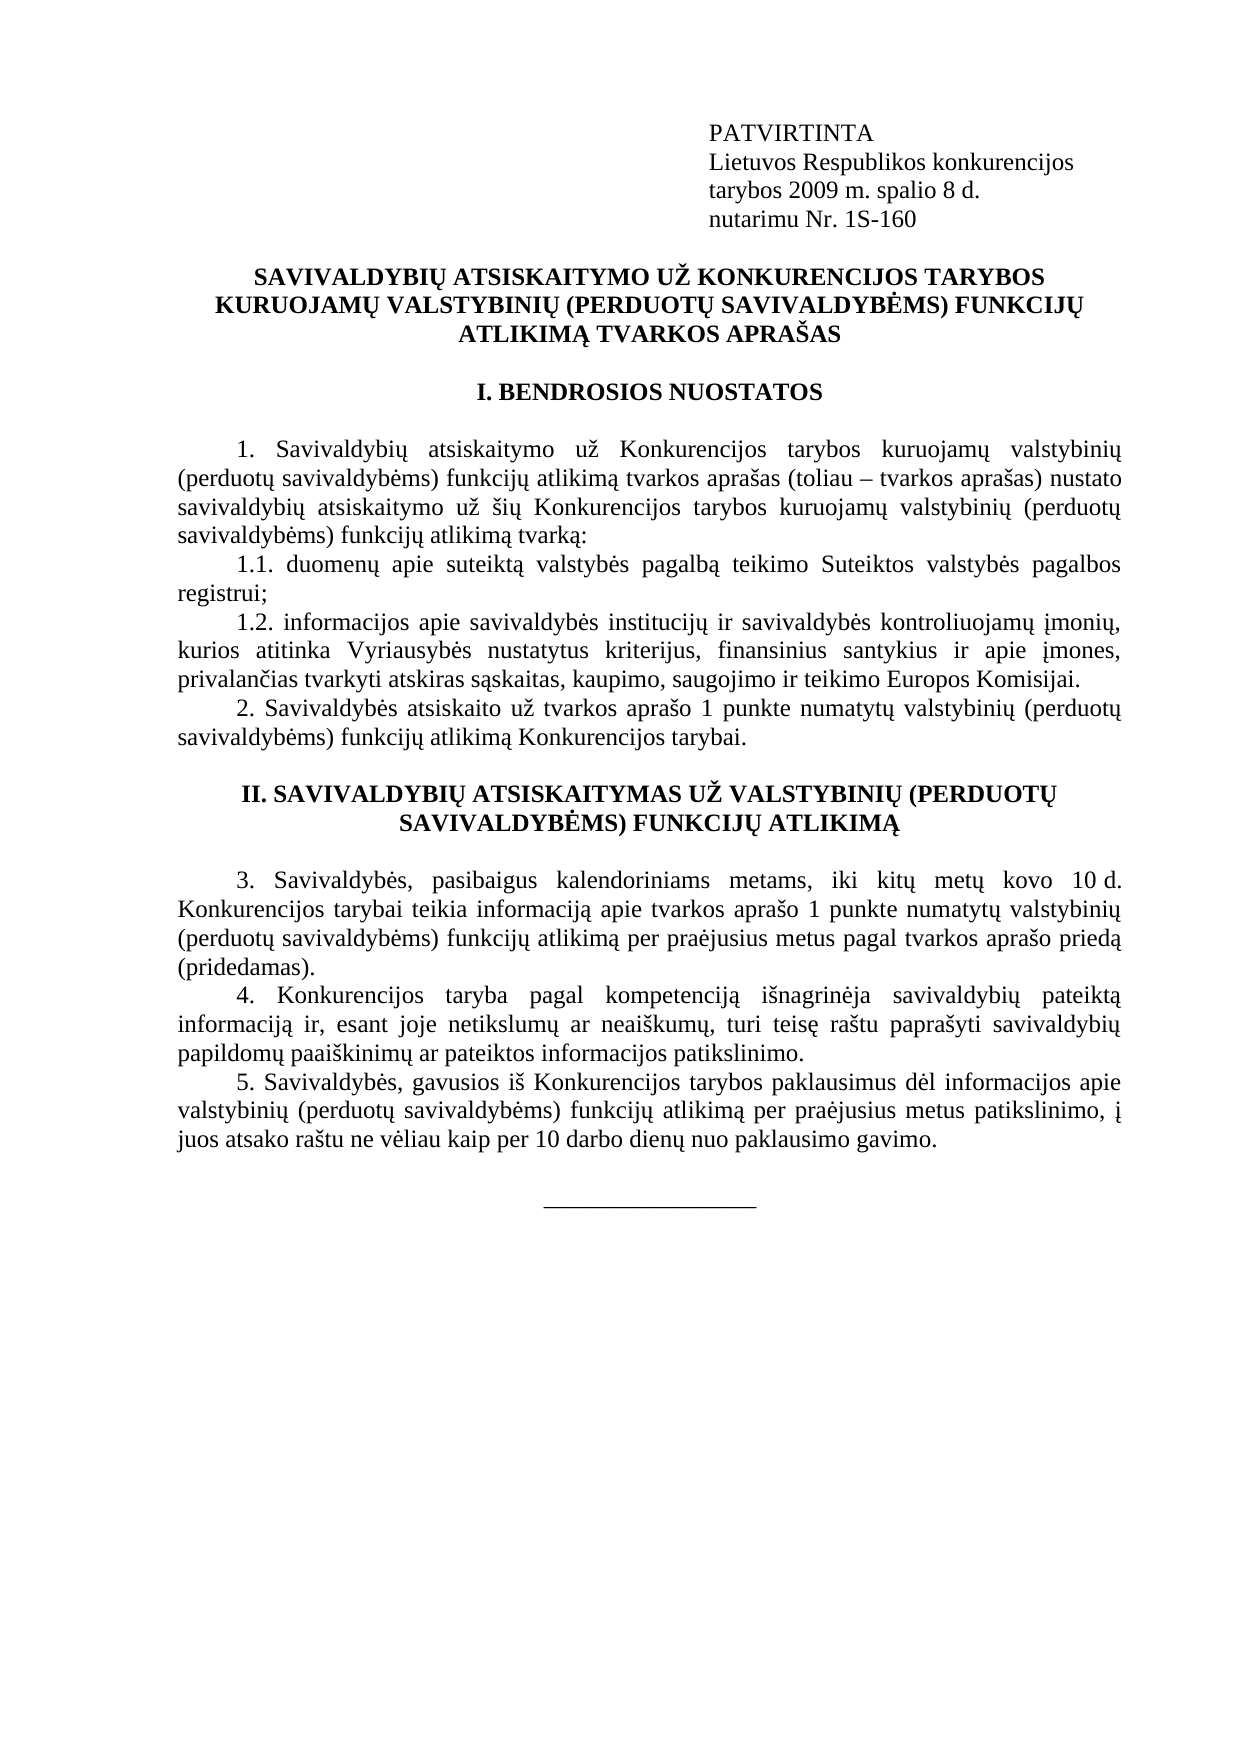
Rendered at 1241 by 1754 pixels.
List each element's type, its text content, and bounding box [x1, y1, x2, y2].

text I. BENDROSIOS NUOSTATOS [177, 377, 1122, 406]
text Lietuvos Respublikos konkurencijos [177, 147, 1122, 176]
text 1.1. duomenų apie suteiktą valstybės pagalbą teikimo Suteiktos valstybės pagalbos registrui; [177, 549, 1122, 607]
text II. SAVIVALDYBIŲ ATSISKAITYMAS UŽ VALSTYBINIŲ (PERDUOTŲ SAVIVALDYBĖMS) FUNKCIJŲ ATLIKIMĄ [177, 779, 1122, 837]
text 1. Savivaldybių atsiskaitymo už Konkurencijos tarybos kuruojamų valstybinių (perduotų savivaldybėms) funkcijų atlikimą tvarkos aprašas (toliau – tvarkos aprašas) nustato savivaldybių atsiskaitymo už šių Konkurencijos tarybos kuruojamų valstybinių (perduotų savivaldybėms) funkcijų atlikimą tvarką: [177, 434, 1122, 549]
text 3. Savivaldybės, pasibaigus kalendoriniams metams, iki kitų metų kovo 10 d. Konkurencijos tarybai teikia informaciją apie tvarkos aprašo 1 punkte numatytų valstybinių (perduotų savivaldybėms) funkcijų atlikimą per praėjusius metus pagal tvarkos aprašo priedą (pridedamas). [177, 866, 1122, 981]
text 5. Savivaldybės, gavusios iš Konkurencijos tarybos paklausimus dėl informacijos apie valstybinių (perduotų savivaldybėms) funkcijų atlikimą per praėjusius metus patikslinimo, į juos atsako raštu ne vėliau kaip per 10 darbo dienų nuo paklausimo gavimo. [177, 1067, 1122, 1153]
text tarybos 2009 m. spalio 8 d. [177, 176, 1122, 204]
text nutarimu Nr. 1S-160 [177, 204, 1122, 233]
text 4. Konkurencijos taryba pagal kompetenciją išnagrinėja savivaldybių pateiktą informaciją ir, esant joje netikslumų ar neaiškumų, turi teisę raštu paprašyti savivaldybių papildomų paaiškinimų ar pateiktos informacijos patikslinimo. [177, 981, 1122, 1067]
text _________________ [177, 1182, 1122, 1211]
text PATVIRTINTA [702, 118, 1122, 147]
text 2. Savivaldybės atsiskaito už tvarkos aprašo 1 punkte numatytų valstybinių (perduotų savivaldybėms) funkcijų atlikimą Konkurencijos tarybai. [177, 693, 1122, 751]
text SAVIVALDYBIŲ ATSISKAITYMO UŽ KONKURENCIJOS TARYBOS KURUOJAMŲ VALSTYBINIŲ (PERDUOTŲ SAVIVALDYBĖMS) FUNKCIJŲ ATLIKIMĄ TVARKOS APRAŠAS [177, 262, 1122, 348]
text 1.2. informacijos apie savivaldybės institucijų ir savivaldybės kontroliuojamų įmonių, kurios atitinka Vyriausybės nustatytus kriterijus, finansinius santykius ir apie įmones, privalančias tvarkyti atskiras sąskaitas, kaupimo, saugojimo ir teikimo Europos Komisijai. [177, 607, 1122, 693]
